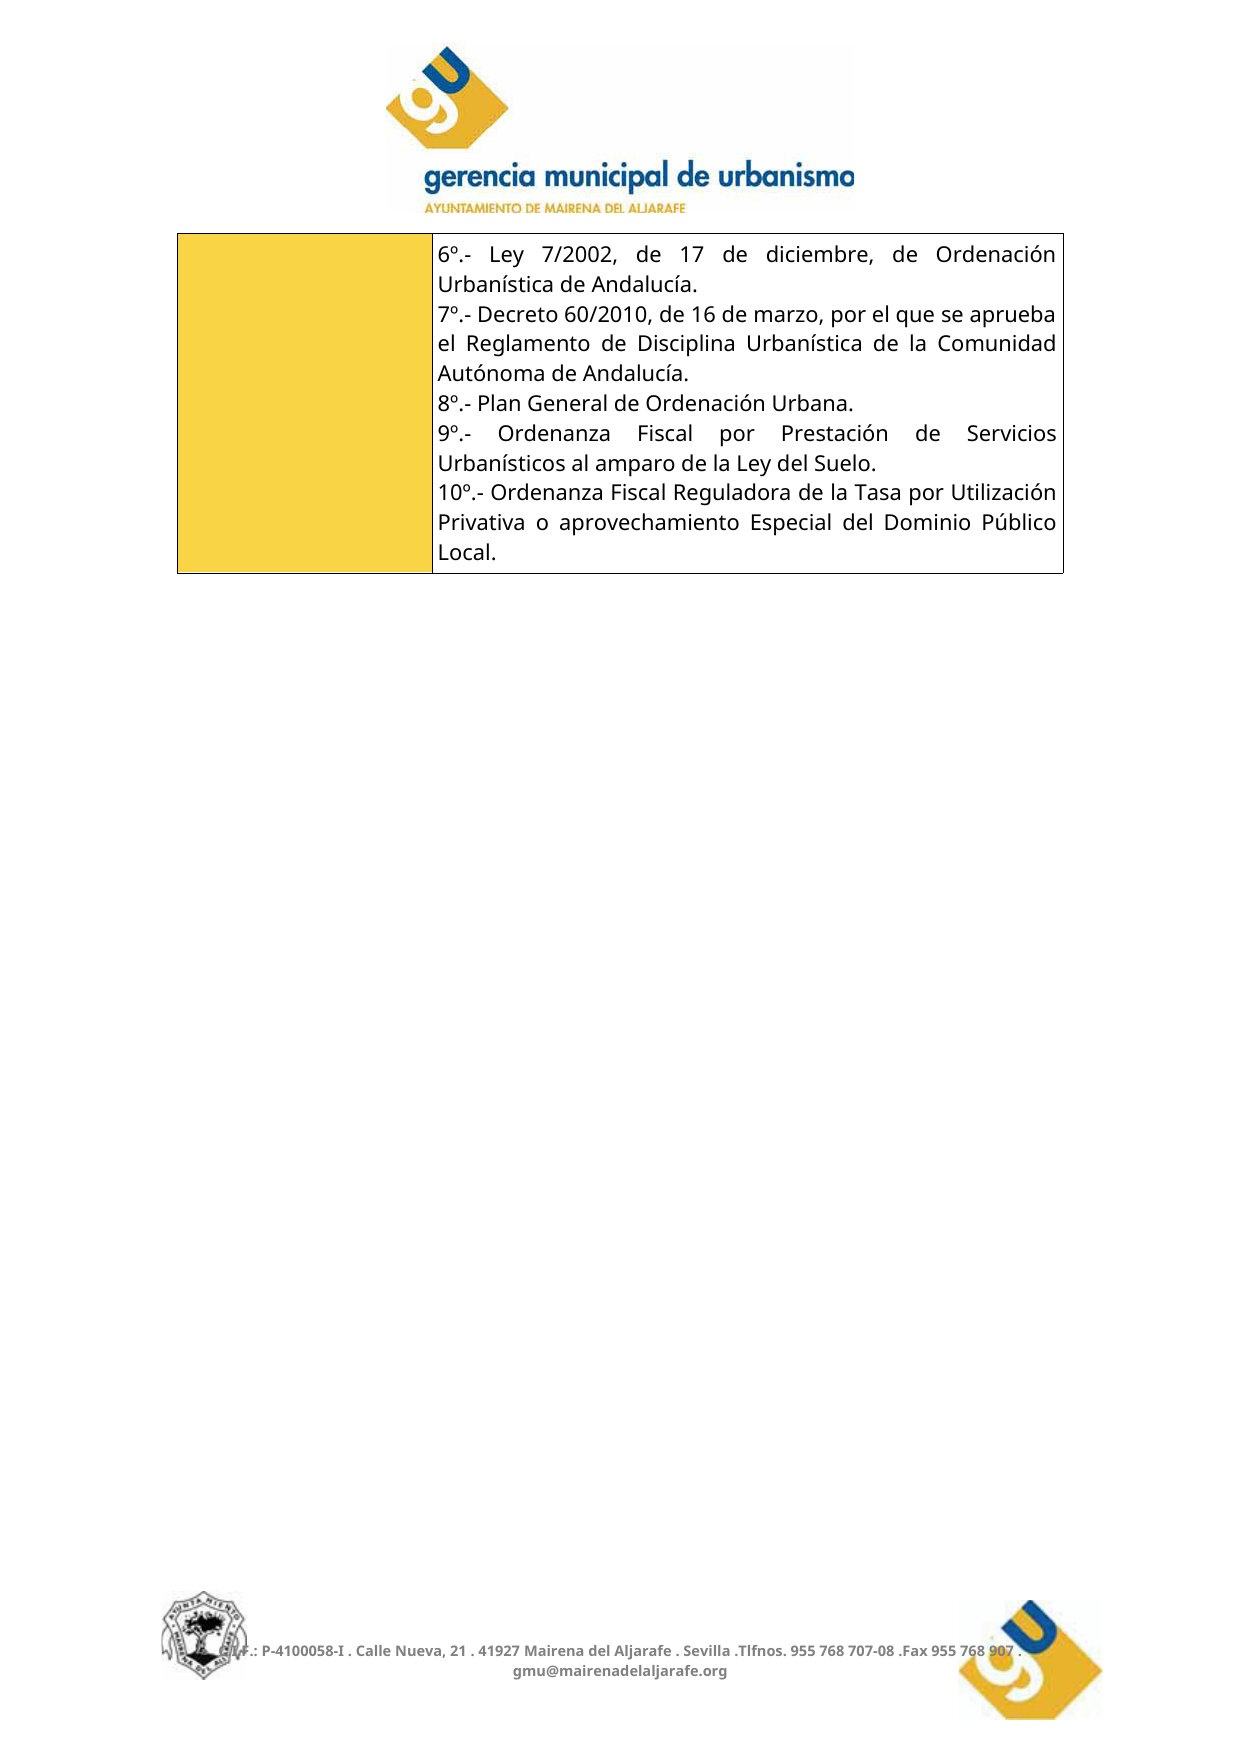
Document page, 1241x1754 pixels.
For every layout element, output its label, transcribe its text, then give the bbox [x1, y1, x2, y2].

picture [958, 1600, 1103, 1720]
picture [161, 1591, 247, 1680]
picture [386, 42, 855, 213]
table_cell 6º.- Ley 7/2002, de 17 de diciembre, de Ordenación Urbanística de Andalucía. 7º.- Decreto 60/2010, de 16 de marzo, por el que se aprueba el Reglamento de Disciplina Urbanística de la Comunidad Autónoma de Andalucía. 8º.- Plan General de Ordenación Urbana. 9º.- Ordenanza Fiscal por Prestación de Servicios Urbanísticos al amparo de la Ley del Suelo. 10º.- Ordenanza Fiscal Reguladora de la Tasa por Utilización Privativa o aprovechamiento Especial del Dominio Público Local. [433, 234, 1063, 572]
table_cell [178, 234, 432, 572]
